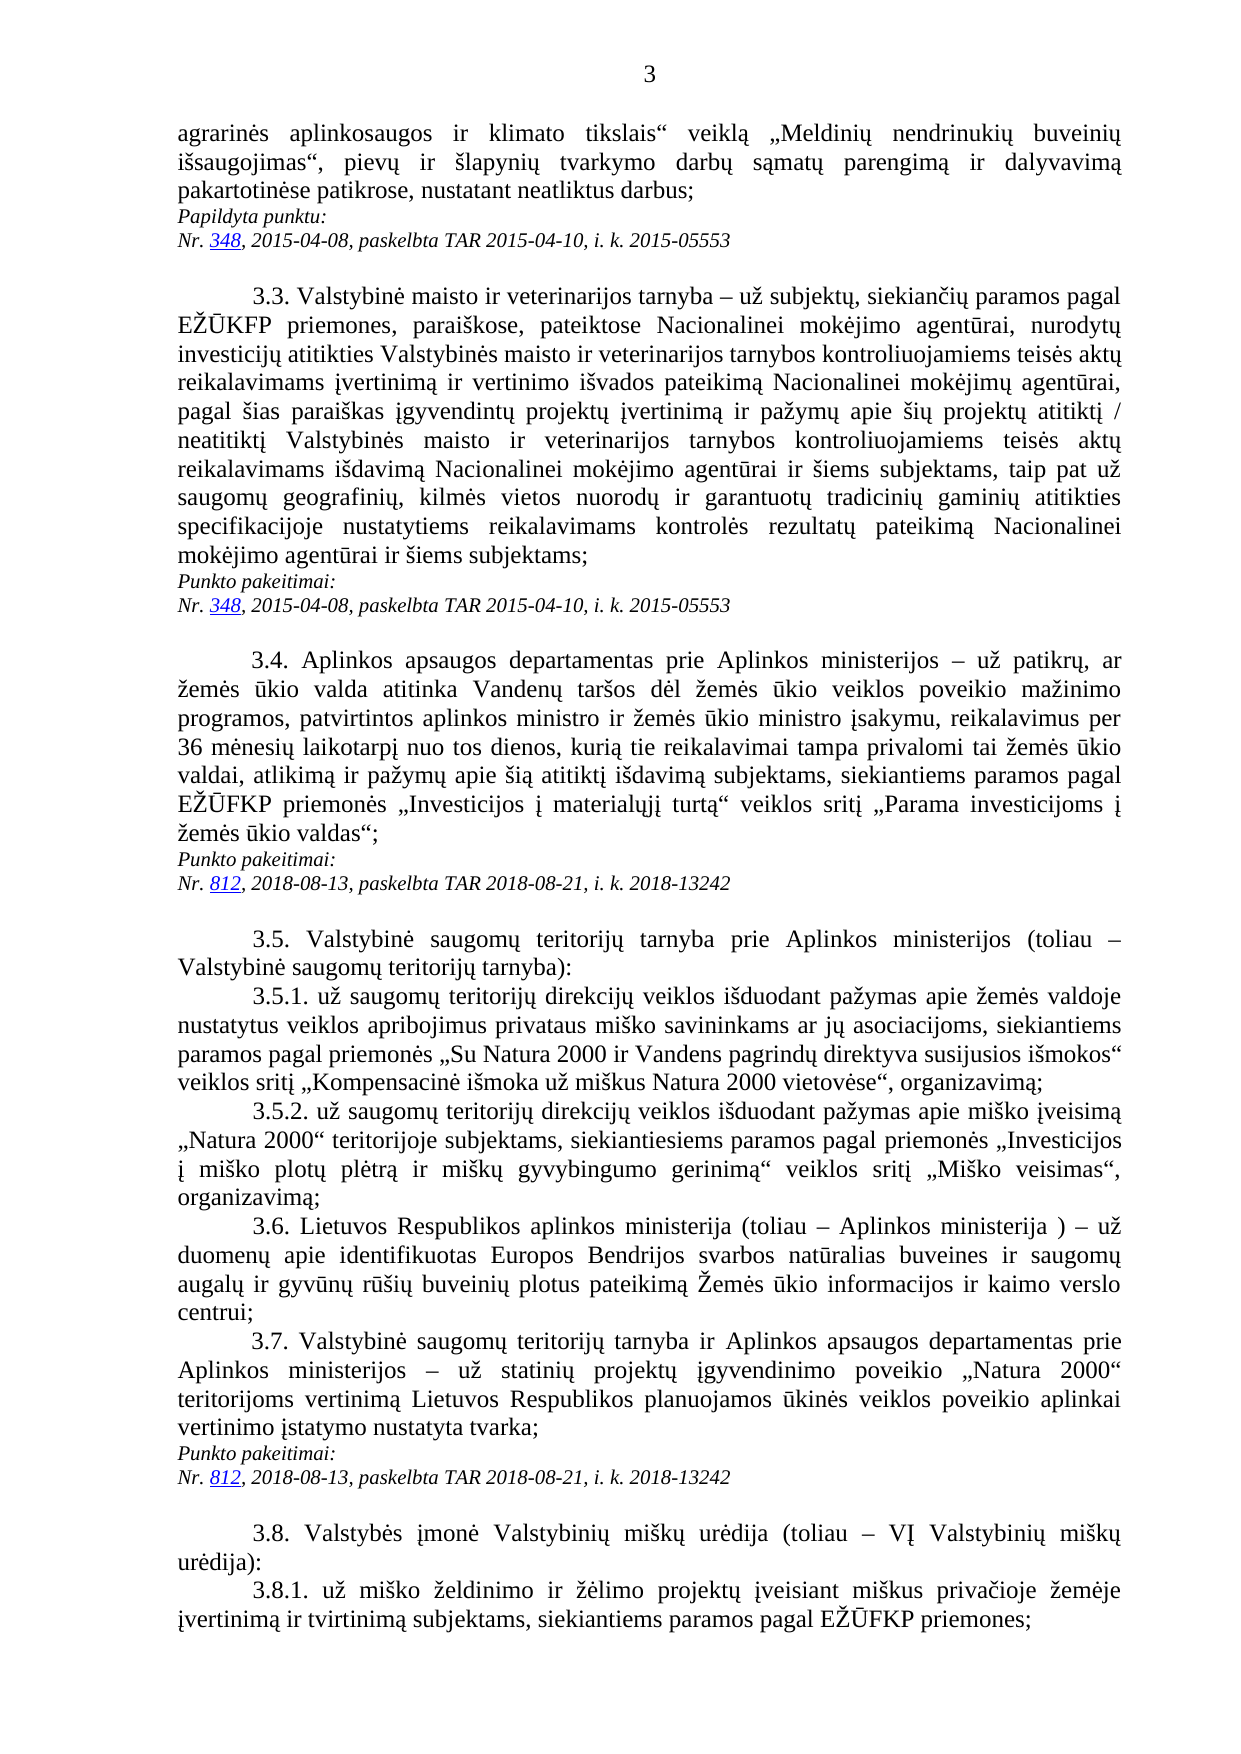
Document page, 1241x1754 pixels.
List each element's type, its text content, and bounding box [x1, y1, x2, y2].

text agrarinės aplinkosaugos ir klimato tikslais“ veiklą „Meldinių nendrinukių buveinių išsaugojimas“, pievų ir šlapynių tvarkymo darbų sąmatų parengimą ir dalyvavimą pakartotinėse patikrose, nustatant neatliktus darbus; [177, 118, 1122, 204]
text Punkto pakeitimai: [177, 569, 1122, 593]
text 3.6. Lietuvos Respublikos aplinkos ministerija (toliau – Aplinkos ministerija ) – už duomenų apie identifikuotas Europos Bendrijos svarbos natūralias buveines ir saugomų augalų ir gyvūnų rūšių buveinių plotus pateikimą Žemės ūkio informacijos ir kaimo verslo centrui; [177, 1211, 1122, 1326]
text 3.3. Valstybinė maisto ir veterinarijos tarnyba – už subjektų, siekiančių paramos pagal EŽŪKFP priemones, paraiškose, pateiktose Nacionalinei mokėjimo agentūrai, nurodytų investicijų atitikties Valstybinės maisto ir veterinarijos tarnybos kontroliuojamiems teisės aktų reikalavimams įvertinimą ir vertinimo išvados pateikimą Nacionalinei mokėjimų agentūrai, pagal šias paraiškas įgyvendintų projektų įvertinimą ir pažymų apie šių projektų atitiktį / neatitiktį Valstybinės maisto ir veterinarijos tarnybos kontroliuojamiems teisės aktų reikalavimams išdavimą Nacionalinei mokėjimo agentūrai ir šiems subjektams, taip pat už saugomų geografinių, kilmės vietos nuorodų ir garantuotų tradicinių gaminių atitikties specifikacijoje nustatytiems reikalavimams kontrolės rezultatų pateikimą Nacionalinei mokėjimo agentūrai ir šiems subjektams; [177, 281, 1122, 569]
text Nr. 812, 2018-08-13, paskelbta TAR 2018-08-21, i. k. 2018-13242 [177, 871, 1122, 895]
text 3.5.2. už saugomų teritorijų direkcijų veiklos išduodant pažymas apie miško įveisimą „Natura 2000“ teritorijoje subjektams, siekiantiesiems paramos pagal priemonės „Investicijos į miško plotų plėtrą ir miškų gyvybingumo gerinimą“ veiklos sritį „Miško veisimas“, organizavimą; [177, 1096, 1122, 1211]
text Nr. 348, 2015-04-08, paskelbta TAR 2015-04-10, i. k. 2015-05553 [177, 228, 1122, 252]
text Nr. 348, 2015-04-08, paskelbta TAR 2015-04-10, i. k. 2015-05553 [177, 593, 1122, 617]
text 3.7. Valstybinė saugomų teritorijų tarnyba ir Aplinkos apsaugos departamentas prie Aplinkos ministerijos – už statinių projektų įgyvendinimo poveikio „Natura 2000“ teritorijoms vertinimą Lietuvos Respublikos planuojamos ūkinės veiklos poveikio aplinkai vertinimo įstatymo nustatyta tvarka; [177, 1326, 1122, 1441]
text 3.5. Valstybinė saugomų teritorijų tarnyba prie Aplinkos ministerijos (toliau – Valstybinė saugomų teritorijų tarnyba): [177, 924, 1122, 981]
text Punkto pakeitimai: [177, 1441, 1122, 1465]
text 3.5.1. už saugomų teritorijų direkcijų veiklos išduodant pažymas apie žemės valdoje nustatytus veiklos apribojimus privataus miško savininkams ar jų asociacijoms, siekiantiems paramos pagal priemonės „Su Natura 2000 ir Vandens pagrindų direktyva susijusios išmokos“ veiklos sritį „Kompensacinė išmoka už miškus Natura 2000 vietovėse“, organizavimą; [177, 981, 1122, 1096]
text 3.4. Aplinkos apsaugos departamentas prie Aplinkos ministerijos – už patikrų, ar žemės ūkio valda atitinka Vandenų taršos dėl žemės ūkio veiklos poveikio mažinimo programos, patvirtintos aplinkos ministro ir žemės ūkio ministro įsakymu, reikalavimus per 36 mėnesių laikotarpį nuo tos dienos, kurią tie reikalavimai tampa privalomi tai žemės ūkio valdai, atlikimą ir pažymų apie šią atitiktį išdavimą subjektams, siekiantiems paramos pagal EŽŪFKP priemonės „Investicijos į materialųjį turtą“ veiklos sritį „Parama investicijoms į žemės ūkio valdas“; [177, 646, 1122, 847]
text Nr. 812, 2018-08-13, paskelbta TAR 2018-08-21, i. k. 2018-13242 [177, 1465, 1122, 1489]
text Punkto pakeitimai: [177, 847, 1122, 871]
text 3.8. Valstybės įmonė Valstybinių miškų urėdija (toliau – VĮ Valstybinių miškų urėdija): [177, 1518, 1122, 1576]
text Papildyta punktu: [177, 204, 1122, 228]
text 3.8.1. už miško želdinimo ir žėlimo projektų įveisiant miškus privačioje žemėje įvertinimą ir tvirtinimą subjektams, siekiantiems paramos pagal EŽŪFKP priemones; [177, 1576, 1122, 1633]
